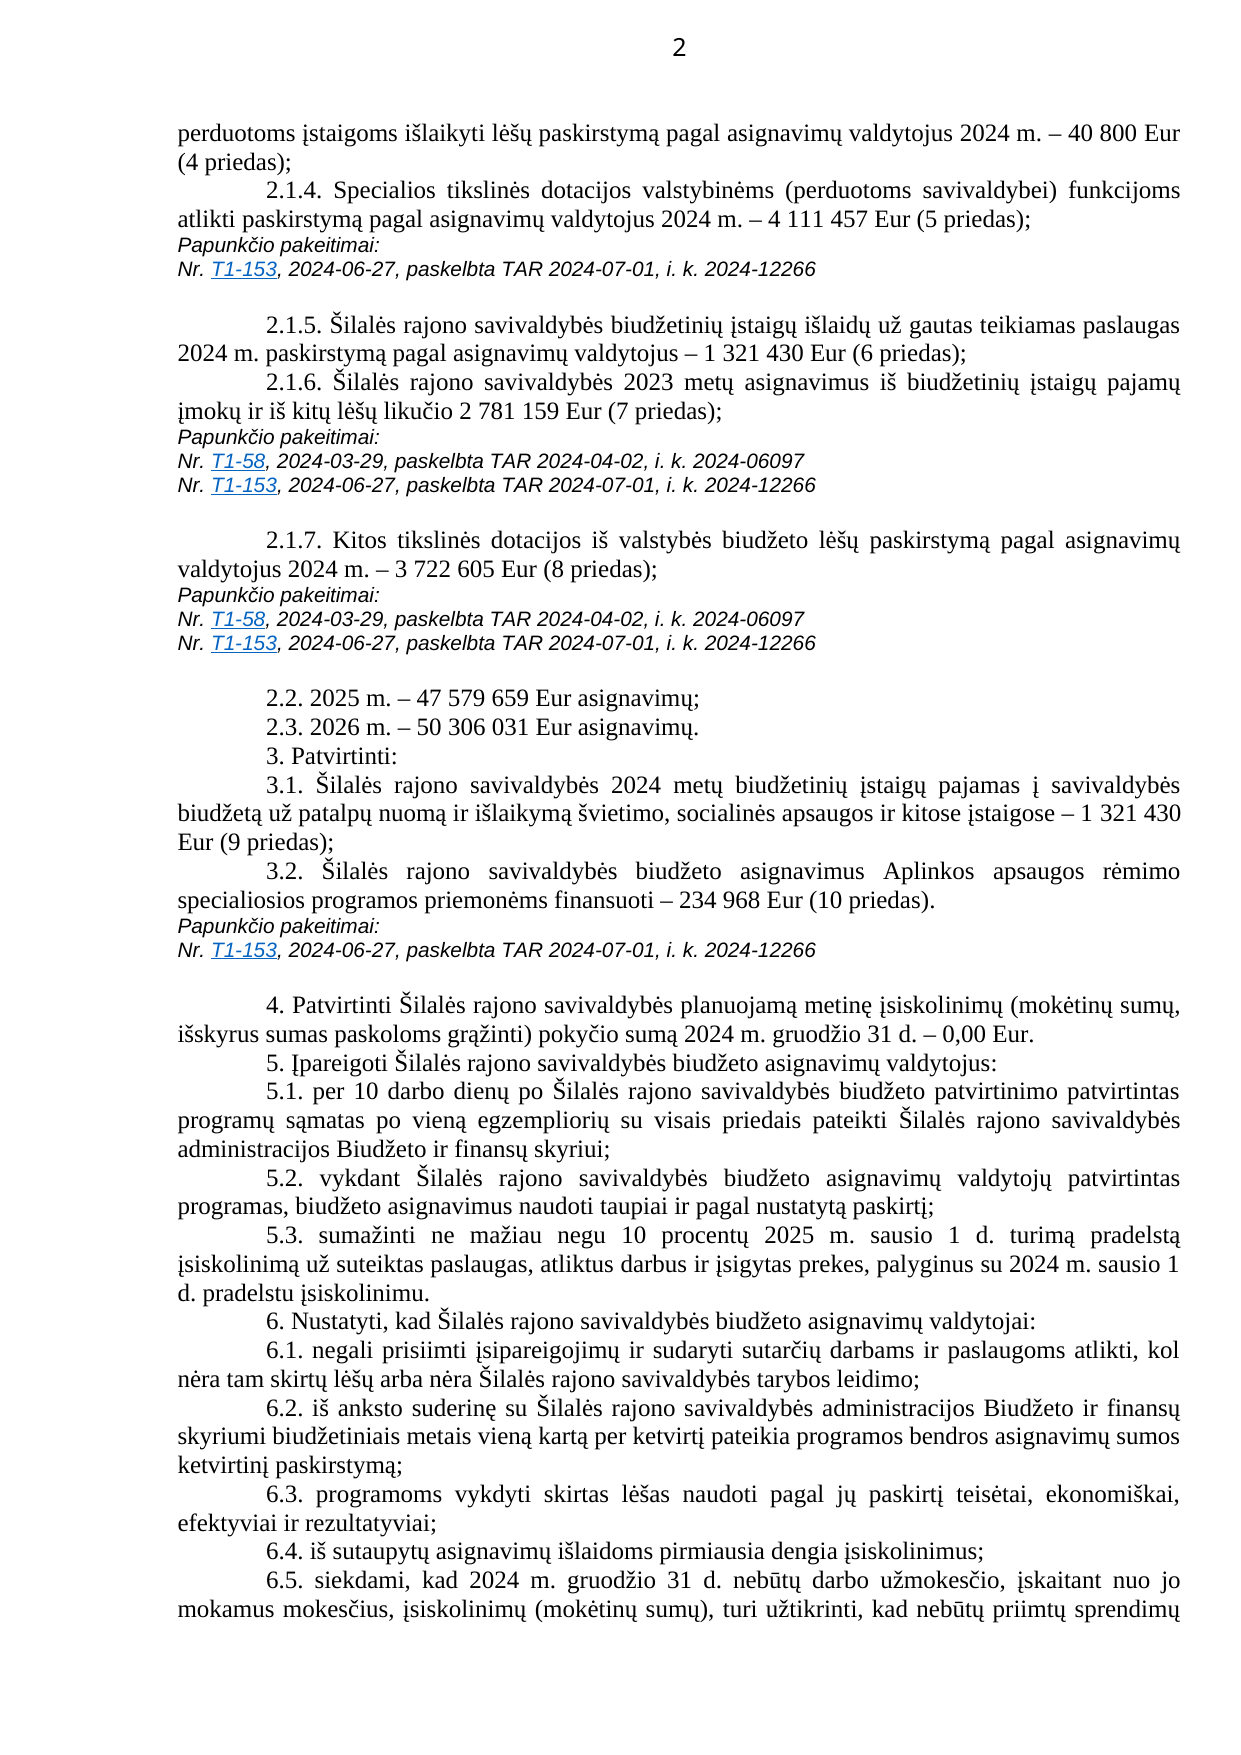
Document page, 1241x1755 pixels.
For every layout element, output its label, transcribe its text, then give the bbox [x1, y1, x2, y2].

text Nr. T1-153, 2024-06-27, paskelbta TAR 2024-07-01, i. k. 2024-12266 [177, 473, 1181, 497]
text 2.3. 2026 m. – 50 306 031 Eur asignavimų. [177, 712, 1181, 741]
text 6.3. programoms vykdyti skirtas lėšas naudoti pagal jų paskirtį teisėtai, ekonomiškai, efektyviai ir rezultatyviai; [177, 1479, 1181, 1536]
text 2.1.4. Specialios tikslinės dotacijos valstybinėms (perduotoms savivaldybei) funkcijoms atlikti paskirstymą pagal asignavimų valdytojus 2024 m. – 4 111 457 Eur (5 priedas); [177, 176, 1181, 233]
text 4. Patvirtinti Šilalės rajono savivaldybės planuojamą metinę įsiskolinimų (mokėtinų sumų, išskyrus sumas paskoloms grąžinti) pokyčio sumą 2024 m. gruodžio 31 d. – 0,00 Eur. [177, 990, 1181, 1048]
text Nr. T1-153, 2024-06-27, paskelbta TAR 2024-07-01, i. k. 2024-12266 [177, 631, 1181, 655]
text 6.2. iš anksto suderinę su Šilalės rajono savivaldybės administracijos Biudžeto ir finansų skyriumi biudžetiniais metais vieną kartą per ketvirtį pateikia programos bendros asignavimų sumos ketvirtinį paskirstymą; [177, 1393, 1181, 1479]
text Papunkčio pakeitimai: [177, 233, 1181, 257]
text Nr. T1-153, 2024-06-27, paskelbta TAR 2024-07-01, i. k. 2024-12266 [177, 257, 1181, 281]
text 3.2. Šilalės rajono savivaldybės biudžeto asignavimus Aplinkos apsaugos rėmimo specialiosios programos priemonėms finansuoti – 234 968 Eur (10 priedas). [177, 856, 1181, 913]
text 6.4. iš sutaupytų asignavimų išlaidoms pirmiausia dengia įsiskolinimus; [177, 1536, 1181, 1565]
text 5. Įpareigoti Šilalės rajono savivaldybės biudžeto asignavimų valdytojus: [177, 1048, 1181, 1076]
text 3.1. Šilalės rajono savivaldybės 2024 metų biudžetinių įstaigų pajamas į savivaldybės biudžetą už patalpų nuomą ir išlaikymą švietimo, socialinės apsaugos ir kitose įstaigose – 1 321 430 Eur (9 priedas); [177, 770, 1181, 856]
text Nr. T1-58, 2024-03-29, paskelbta TAR 2024-04-02, i. k. 2024-06097 [177, 449, 1181, 473]
text 2.1.6. Šilalės rajono savivaldybės 2023 metų asignavimus iš biudžetinių įstaigų pajamų įmokų ir iš kitų lėšų likučio 2 781 159 Eur (7 priedas); [177, 367, 1181, 425]
text perduotoms įstaigoms išlaikyti lėšų paskirstymą pagal asignavimų valdytojus 2024 m. – 40 800 Eur (4 priedas); [177, 118, 1181, 176]
text Papunkčio pakeitimai: [177, 425, 1181, 449]
text Papunkčio pakeitimai: [177, 913, 1181, 937]
text 5.1. per 10 darbo dienų po Šilalės rajono savivaldybės biudžeto patvirtinimo patvirtintas programų sąmatas po vieną egzempliorių su visais priedais pateikti Šilalės rajono savivaldybės administracijos Biudžeto ir finansų skyriui; [177, 1076, 1181, 1163]
text 5.3. sumažinti ne mažiau negu 10 procentų 2025 m. sausio 1 d. turimą pradelstą įsiskolinimą už suteiktas paslaugas, atliktus darbus ir įsigytas prekes, palyginus su 2024 m. sausio 1 d. pradelstu įsiskolinimu. [177, 1220, 1181, 1306]
text 2.1.7. Kitos tikslinės dotacijos iš valstybės biudžeto lėšų paskirstymą pagal asignavimų valdytojus 2024 m. – 3 722 605 Eur (8 priedas); [177, 525, 1181, 583]
text 2.1.5. Šilalės rajono savivaldybės biudžetinių įstaigų išlaidų už gautas teikiamas paslaugas 2024 m. paskirstymą pagal asignavimų valdytojus – 1 321 430 Eur (6 priedas); [177, 310, 1181, 367]
text Nr. T1-58, 2024-03-29, paskelbta TAR 2024-04-02, i. k. 2024-06097 [177, 607, 1181, 631]
text 6.5. siekdami, kad 2024 m. gruodžio 31 d. nebūtų darbo užmokesčio, įskaitant nuo jo mokamus mokesčius, įsiskolinimų (mokėtinų sumų), turi užtikrinti, kad nebūtų priimtų sprendimų [177, 1565, 1181, 1623]
text 2.2. 2025 m. – 47 579 659 Eur asignavimų; [177, 683, 1181, 712]
text Nr. T1-153, 2024-06-27, paskelbta TAR 2024-07-01, i. k. 2024-12266 [177, 937, 1181, 961]
text 5.2. vykdant Šilalės rajono savivaldybės biudžeto asignavimų valdytojų patvirtintas programas, biudžeto asignavimus naudoti taupiai ir pagal nustatytą paskirtį; [177, 1163, 1181, 1220]
text 3. Patvirtinti: [177, 741, 1181, 770]
text 6. Nustatyti, kad Šilalės rajono savivaldybės biudžeto asignavimų valdytojai: [177, 1306, 1181, 1335]
text 6.1. negali prisiimti įsipareigojimų ir sudaryti sutarčių darbams ir paslaugoms atlikti, kol nėra tam skirtų lėšų arba nėra Šilalės rajono savivaldybės tarybos leidimo; [177, 1335, 1181, 1393]
text Papunkčio pakeitimai: [177, 583, 1181, 607]
